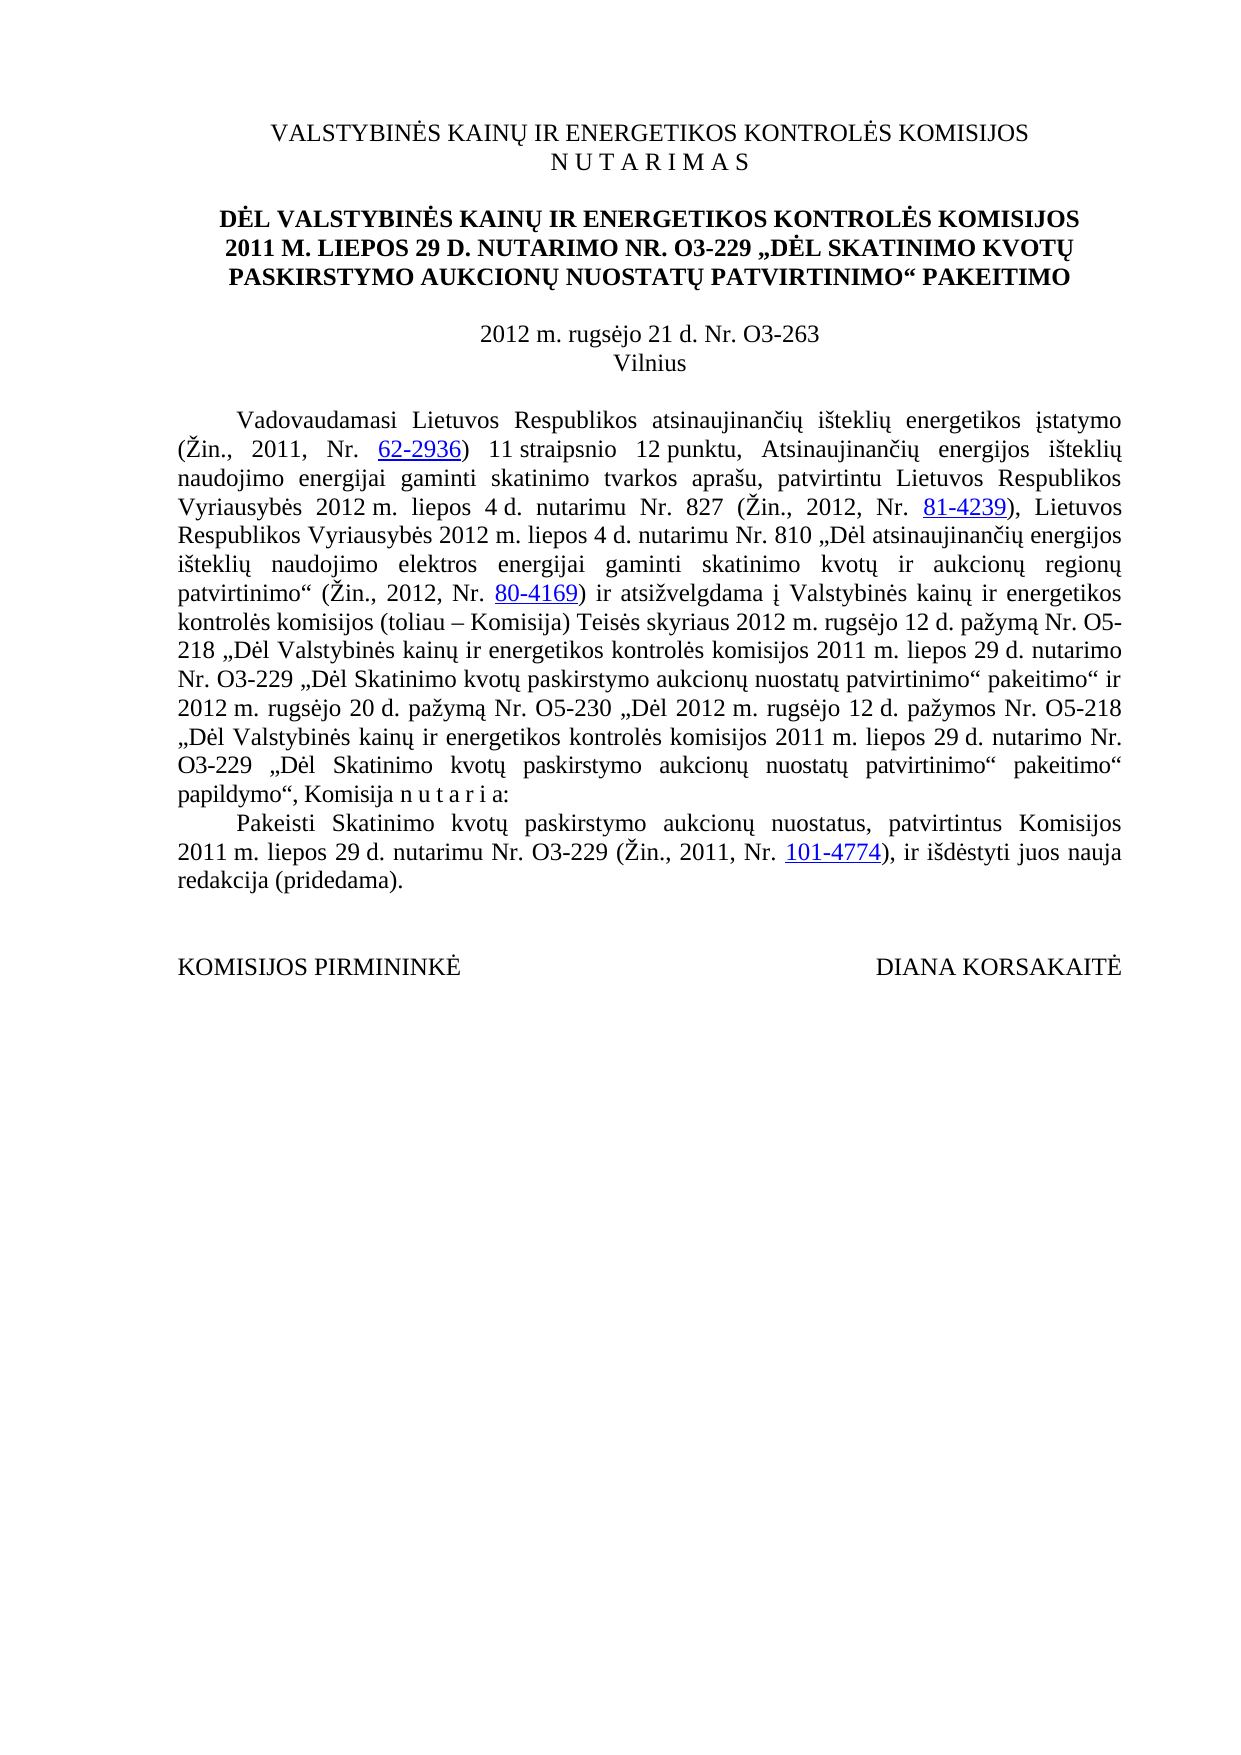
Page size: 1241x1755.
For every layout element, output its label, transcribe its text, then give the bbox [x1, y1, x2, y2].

text DĖL valstybinės kainų ir energetikos kontrolės komisijos 2011 m. liepos 29 d. nutarimO nr. o3-229 „dėl SKATINIMO KVOTŲ PASKIRSTYMO AUKCIONŲ NUOSTATŲ PATVIRTINIMO“ PAKEITIMO [177, 204, 1122, 291]
text Komisijos pirmininkė Diana Korsakaitė [177, 952, 1122, 981]
text N U T A R I M A S [177, 147, 1122, 176]
text Vilnius [177, 348, 1122, 377]
text 2012 m. rugsėjo 21 d. Nr. O3-263 [177, 319, 1122, 348]
text vALSTYBINĖS KAINŲ IR ENERGETIKOS KONTROLĖS KOMISIJOS [177, 118, 1122, 147]
text Vadovaudamasi Lietuvos Respublikos atsinaujinančių išteklių energetikos įstatymo (Žin., 2011, Nr. 62-2936) 11 straipsnio 12 punktu, Atsinaujinančių energijos išteklių naudojimo energijai gaminti skatinimo tvarkos aprašu, patvirtintu Lietuvos Respublikos Vyriausybės 2012 m. liepos 4 d. nutarimu Nr. 827 (Žin., 2012, Nr. 81-4239), Lietuvos Respublikos Vyriausybės 2012 m. liepos 4 d. nutarimu Nr. 810 „Dėl atsinaujinančių energijos išteklių naudojimo elektros energijai gaminti skatinimo kvotų ir aukcionų regionų patvirtinimo“ (Žin., 2012, Nr. 80-4169) ir atsižvelgdama į Valstybinės kainų ir energetikos kontrolės komisijos (toliau – Komisija) Teisės skyriaus 2012 m. rugsėjo 12 d. pažymą Nr. O5-218 „Dėl Valstybinės kainų ir energetikos kontrolės komisijos 2011 m. liepos 29 d. nutarimo Nr. O3-229 „Dėl Skatinimo kvotų paskirstymo aukcionų nuostatų patvirtinimo“ pakeitimo“ ir 2012 m. rugsėjo 20 d. pažymą Nr. O5-230 „Dėl 2012 m. rugsėjo 12 d. pažymos Nr. O5-218 „Dėl Valstybinės kainų ir energetikos kontrolės komisijos 2011 m. liepos 29 d. nutarimo Nr. O3-229 „Dėl Skatinimo kvotų paskirstymo aukcionų nuostatų patvirtinimo“ pakeitimo“ papildymo“, Komisija n u t a r i a: [177, 406, 1122, 808]
text Pakeisti Skatinimo kvotų paskirstymo aukcionų nuostatus, patvirtintus Komisijos 2011 m. liepos 29 d. nutarimu Nr. O3-229 (Žin., 2011, Nr. 101-4774), ir išdėstyti juos nauja redakcija (pridedama). [177, 808, 1122, 894]
